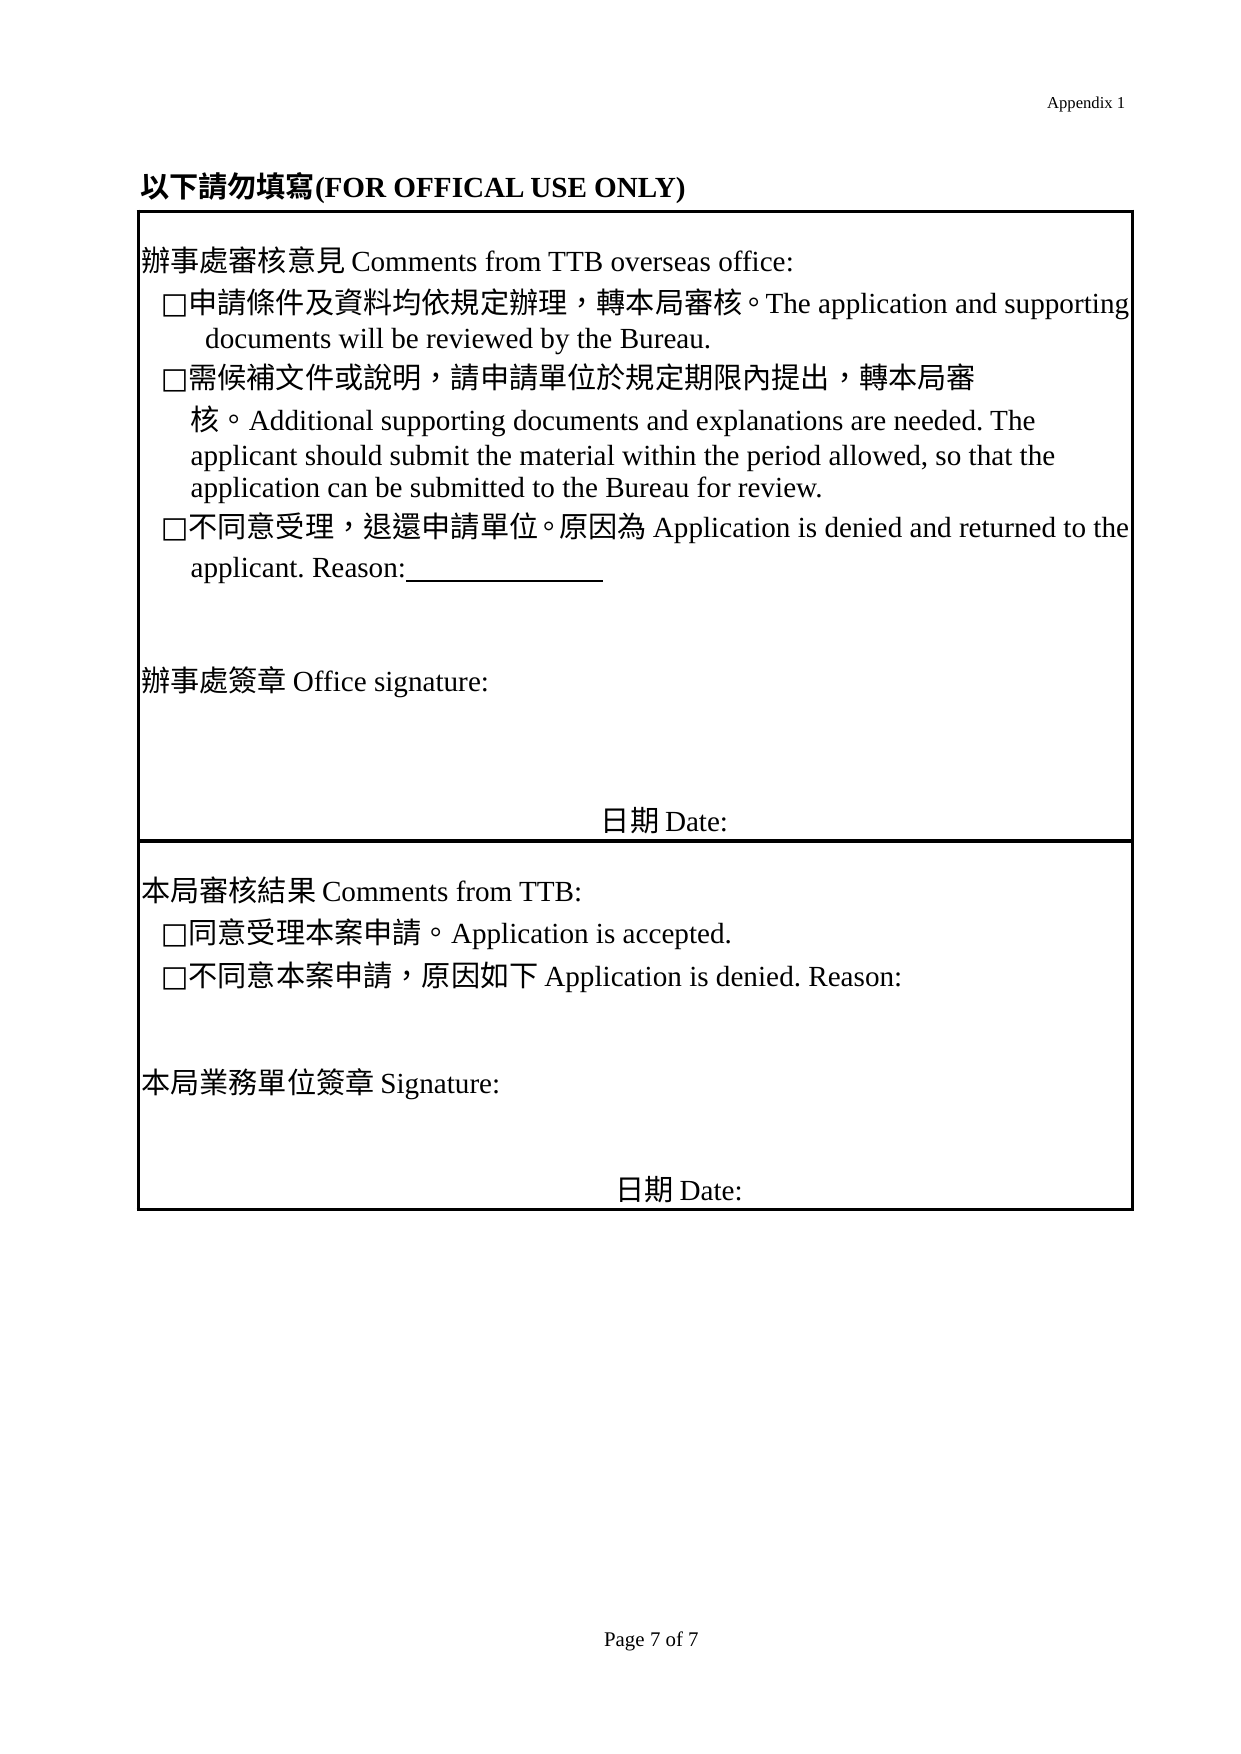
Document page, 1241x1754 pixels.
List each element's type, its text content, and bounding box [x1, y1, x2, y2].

table_cell 本局審核結果Comments from TTB: □同意受理本案申請。Application is accepted. □不同意本案申請，原因如下Application is denied. Reason: 本局業務單位簽章Signature: 日期Date: [140, 843, 1131, 1208]
text 以下請勿填寫(FOR OFFICAL USE ONLY) [140, 161, 1125, 209]
table_header 辦事處審核意見Comments from TTB overseas office: □申請條件及資料均依規定辦理，轉本局審核。The application and supporting documents will be reviewed by the Bureau. □需候補文件或說明，請申請單位於規定期限內提出，轉本局審核。Additional supporting documents and explanations are needed. The applicant should submit the material within the period allowed, so that the application can be submitted to the Bureau for review. □不同意受理，退還申請單位。原因為Application is denied and returned to the applicant. Reason: 辦事處簽章Office signature: 日期Date: [140, 213, 1131, 839]
